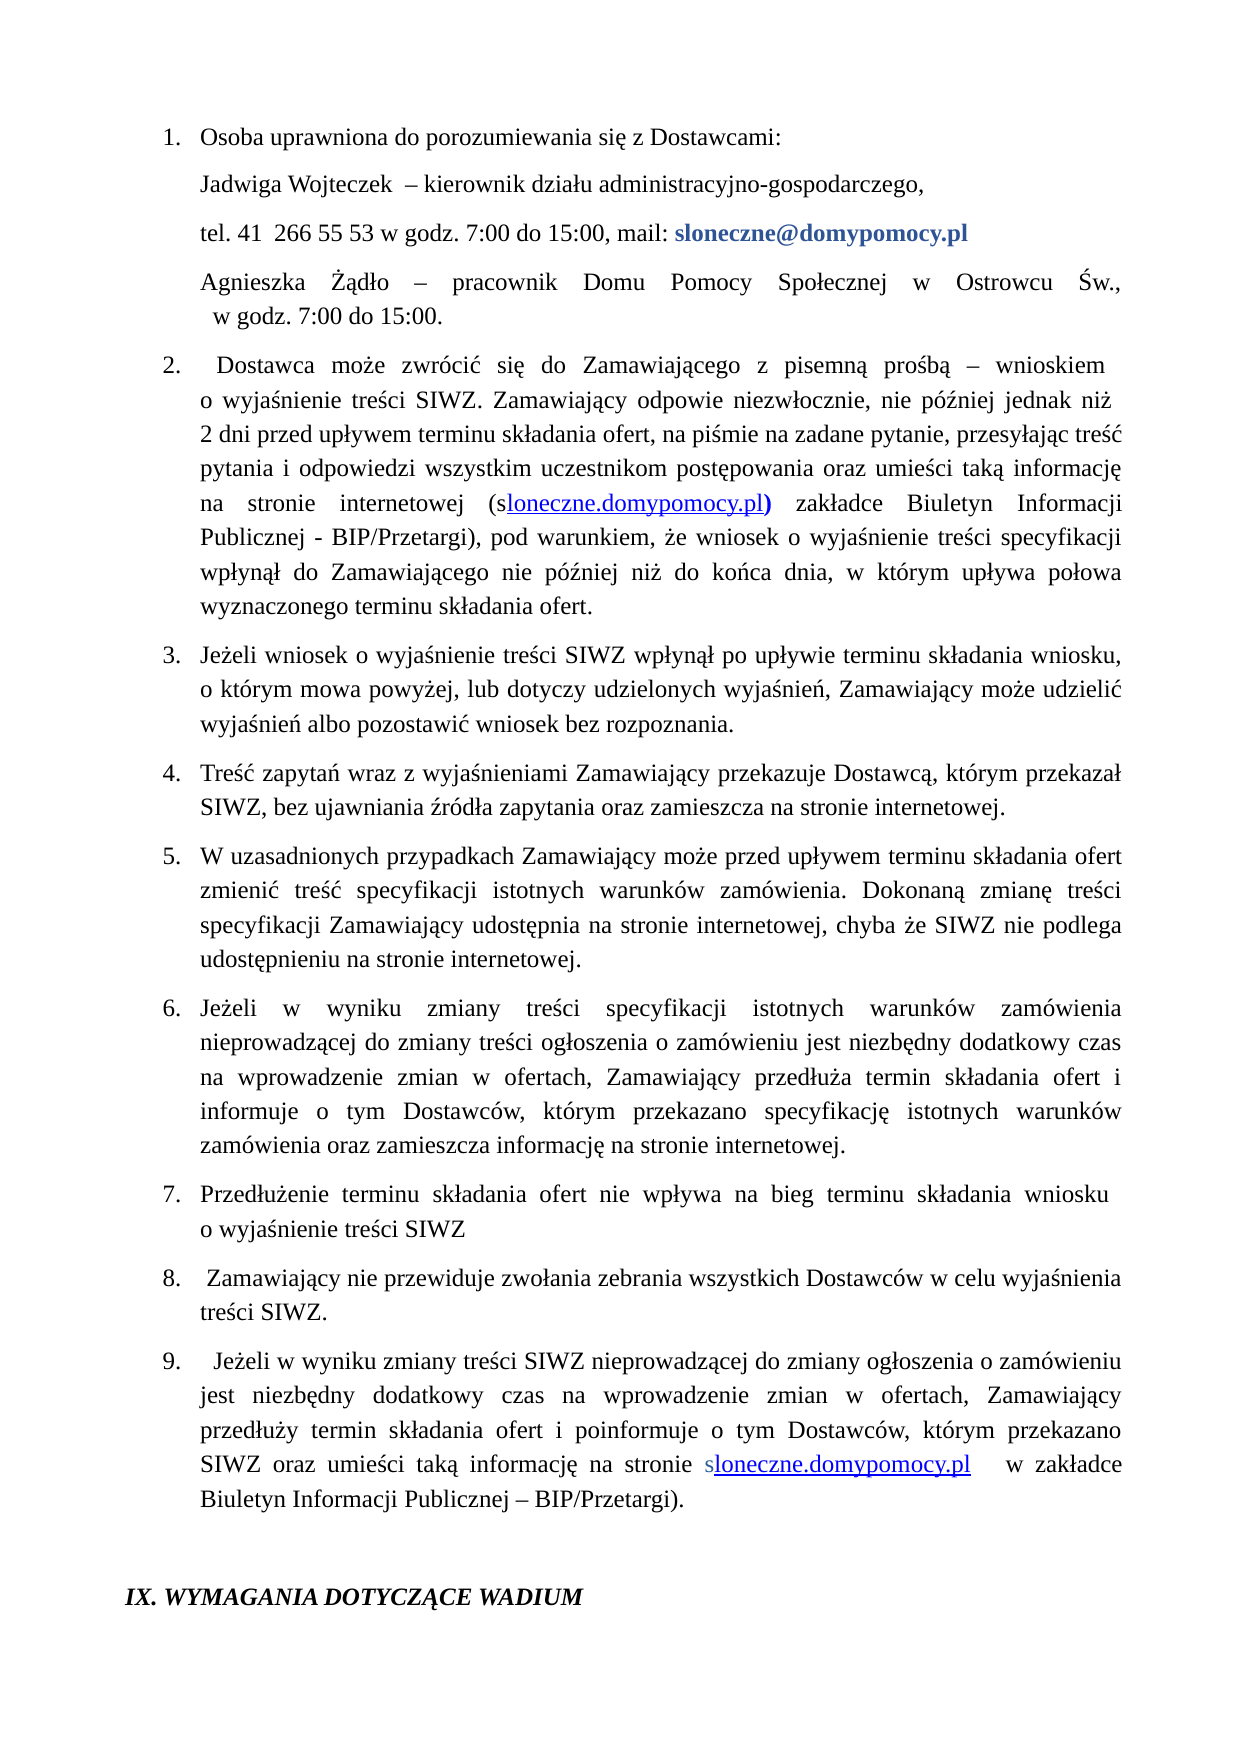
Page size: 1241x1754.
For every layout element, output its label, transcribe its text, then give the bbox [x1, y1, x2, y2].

list Jeżeli w wyniku zmiany treści specyfikacji istotnych warunków zamówienia nieprowadzącej do zmiany treści ogłoszenia o zamówieniu jest niezbędny dodatkowy czas na wprowadzenie zmian w ofertach, Zamawiający przedłuża termin składania ofert i informuje o tym Dostawców, którym przekazano specyfikację istotnych warunków zamówienia oraz zamieszcza informację na stronie internetowej. [162, 989, 1122, 1161]
list Dostawca może zwrócić się do Zamawiającego z pisemną prośbą – wnioskiem o wyjaśnienie treści SIWZ. Zamawiający odpowie niezwłocznie, nie później jednak niż 2 dni przed upływem terminu składania ofert, na piśmie na zadane pytanie, przesyłając treść pytania i odpowiedzi wszystkim uczestnikom postępowania oraz umieści taką informację na stronie internetowej (sloneczne.domypomocy.pl) zakładce Biuletyn Informacji Publicznej - BIP/Przetargi), pod warunkiem, że wniosek o wyjaśnienie treści specyfikacji wpłynął do Zamawiającego nie później niż do końca dnia, w którym upływa połowa wyznaczonego terminu składania ofert. [162, 346, 1122, 621]
list Zamawiający nie przewiduje zwołania zebrania wszystkich Dostawców w celu wyjaśnienia treści SIWZ. [162, 1259, 1122, 1327]
text Agnieszka Żądło – pracownik Domu Pomocy Społecznej w Ostrowcu Św., w godz. 7:00 do 15:00. [200, 263, 1122, 332]
list Treść zapytań wraz z wyjaśnieniami Zamawiający przekazuje Dostawcą, którym przekazał SIWZ, bez ujawniania źródła zapytania oraz zamieszcza na stronie internetowej. [162, 753, 1122, 822]
list Przedłużenie terminu składania ofert nie wpływa na bieg terminu składania wniosku o wyjaśnienie treści SIWZ [162, 1175, 1122, 1244]
list Jeżeli wniosek o wyjaśnienie treści SIWZ wpłynął po upływie terminu składania wniosku, o którym mowa powyżej, lub dotyczy udzielonych wyjaśnień, Zamawiający może udzielić wyjaśnień albo pozostawić wniosek bez rozpoznania. [162, 636, 1122, 739]
text IX. WYMAGANIA DOTYCZĄCE WADIUM [125, 1577, 1122, 1612]
text tel. 41 266 55 53 w godz. 7:00 do 15:00, mail: sloneczne@domypomocy.pl [200, 214, 1122, 248]
list Osoba uprawniona do porozumiewania się z Dostawcami: [162, 118, 1122, 152]
text Jadwiga Wojteczek – kierownik działu administracyjno-gospodarczego, [200, 165, 1122, 199]
list W uzasadnionych przypadkach Zamawiający może przed upływem terminu składania ofert zmienić treść specyfikacji istotnych warunków zamówienia. Dokonaną zmianę treści specyfikacji Zamawiający udostępnia na stronie internetowej, chyba że SIWZ nie podlega udostępnieniu na stronie internetowej. [162, 837, 1122, 974]
list Jeżeli w wyniku zmiany treści SIWZ nieprowadzącej do zmiany ogłoszenia o zamówieniu jest niezbędny dodatkowy czas na wprowadzenie zmian w ofertach, Zamawiający przedłuży termin składania ofert i poinformuje o tym Dostawców, którym przekazano SIWZ oraz umieści taką informację na stronie sloneczne.domypomocy.pl w zakładce Biuletyn Informacji Publicznej – BIP/Przetargi). [162, 1342, 1122, 1514]
